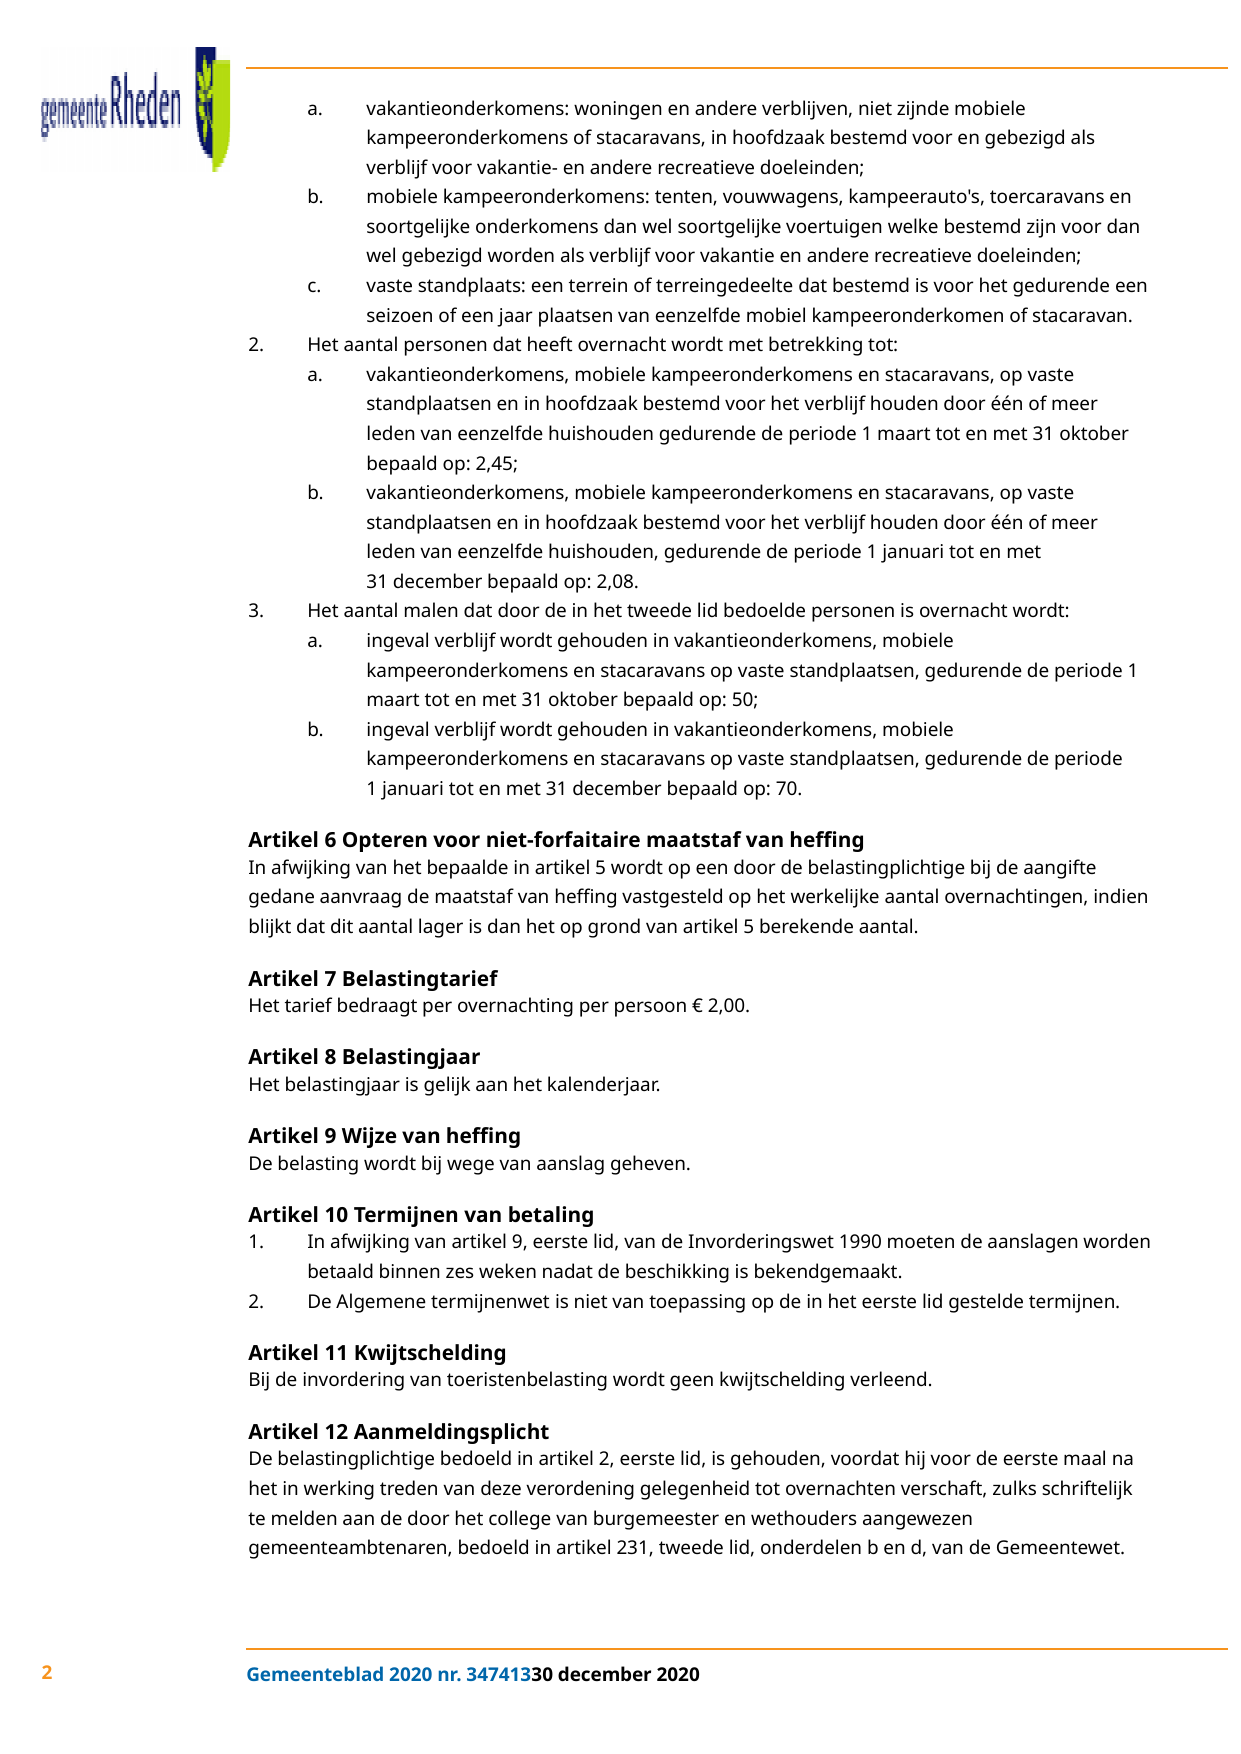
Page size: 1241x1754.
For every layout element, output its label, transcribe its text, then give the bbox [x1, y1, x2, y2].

text De belastingplichtige bedoeld in artikel 2, eerste lid, is gehouden, voordat hij voor de eerste maal na het in werking treden van deze verordening gelegenheid tot overnachten verschaft, zulks schriftelijk te melden aan de door het college van burgemeester en wethouders aangewezen gemeenteambtenaren, bedoeld in artikel 231, tweede lid, onderdelen b en d, van de Gemeentewet. [248, 1446, 1152, 1560]
list Het aantal malen dat door de in het tweede lid bedoelde personen is overnacht wordt: [248, 598, 1152, 623]
text Artikel 10 Termijnen van betaling [248, 1200, 1152, 1229]
list ingeval verblijf wordt gehouden in vakantieonderkomens, mobiele kampeeronderkomens en stacaravans op vaste standplaatsen, gedurende de periode 1 januari tot en met 31 december bepaald op: 70. [307, 716, 1152, 801]
text Artikel 11 Kwijtschelding [248, 1338, 1152, 1367]
text Artikel 7 Belastingtarief [248, 964, 1152, 992]
text Artikel 12 Aanmeldingsplicht [248, 1417, 1152, 1446]
text Artikel 6 Opteren voor niet-forfaitaire maatstaf van heffing [248, 826, 1152, 854]
text In afwijking van het bepaalde in artikel 5 wordt op een door de belastingplichtige bij de aangifte gedane aanvraag de maatstaf van heffing vastgesteld op het werkelijke aantal overnachtingen, indien blijkt dat dit aantal lager is dan het op grond van artikel 5 berekende aantal. [248, 854, 1152, 939]
list ingeval verblijf wordt gehouden in vakantieonderkomens, mobiele kampeeronderkomens en stacaravans op vaste standplaatsen, gedurende de periode 1 maart tot en met 31 oktober bepaald op: 50; [307, 627, 1152, 712]
text Het tarief bedraagt per overnachting per persoon € 2,00. [248, 992, 1152, 1018]
list De Algemene termijnenwet is niet van toepassing op de in het eerste lid gestelde termijnen. [248, 1288, 1152, 1313]
text Bij de invordering van toeristenbelasting wordt geen kwijtschelding verleend. [248, 1367, 1152, 1392]
text Het belastingjaar is gelijk aan het kalenderjaar. [248, 1071, 1152, 1097]
picture [41, 47, 231, 172]
list vakantieonderkomens: woningen en andere verblijven, niet zijnde mobiele kampeeronderkomens of stacaravans, in hoofdzaak bestemd voor en gebezigd als verblijf voor vakantie- en andere recreatieve doeleinden; [307, 95, 1152, 180]
list vaste standplaats: een terrein of terreingedeelte dat bestemd is voor het gedurende een seizoen of een jaar plaatsen van eenzelfde mobiel kampeeronderkomen of stacaravan. [307, 272, 1152, 328]
text Artikel 9 Wijze van heffing [248, 1121, 1152, 1150]
text De belasting wordt bij wege van aanslag geheven. [248, 1150, 1152, 1176]
text Artikel 8 Belastingjaar [248, 1042, 1152, 1071]
list mobiele kampeeronderkomens: tenten, vouwwagens, kampeerauto's, toercaravans en soortgelijke onderkomens dan wel soortgelijke voertuigen welke bestemd zijn voor dan wel gebezigd worden als verblijf voor vakantie en andere recreatieve doeleinden; [307, 183, 1152, 268]
list Het aantal personen dat heeft overnacht wordt met betrekking tot: [248, 331, 1152, 357]
list In afwijking van artikel 9, eerste lid, van de Invorderingswet 1990 moeten de aanslagen worden betaald binnen zes weken nadat de beschikking is bekendgemaakt. [248, 1229, 1152, 1284]
list vakantieonderkomens, mobiele kampeeronderkomens en stacaravans, op vaste standplaatsen en in hoofdzaak bestemd voor het verblijf houden door één of meer leden van eenzelfde huishouden, gedurende de periode 1 januari tot en met 31 december bepaald op: 2,08. [307, 479, 1152, 594]
list vakantieonderkomens, mobiele kampeeronderkomens en stacaravans, op vaste standplaatsen en in hoofdzaak bestemd voor het verblijf houden door één of meer leden van eenzelfde huishouden gedurende de periode 1 maart tot en met 31 oktober bepaald op: 2,45; [307, 361, 1152, 476]
